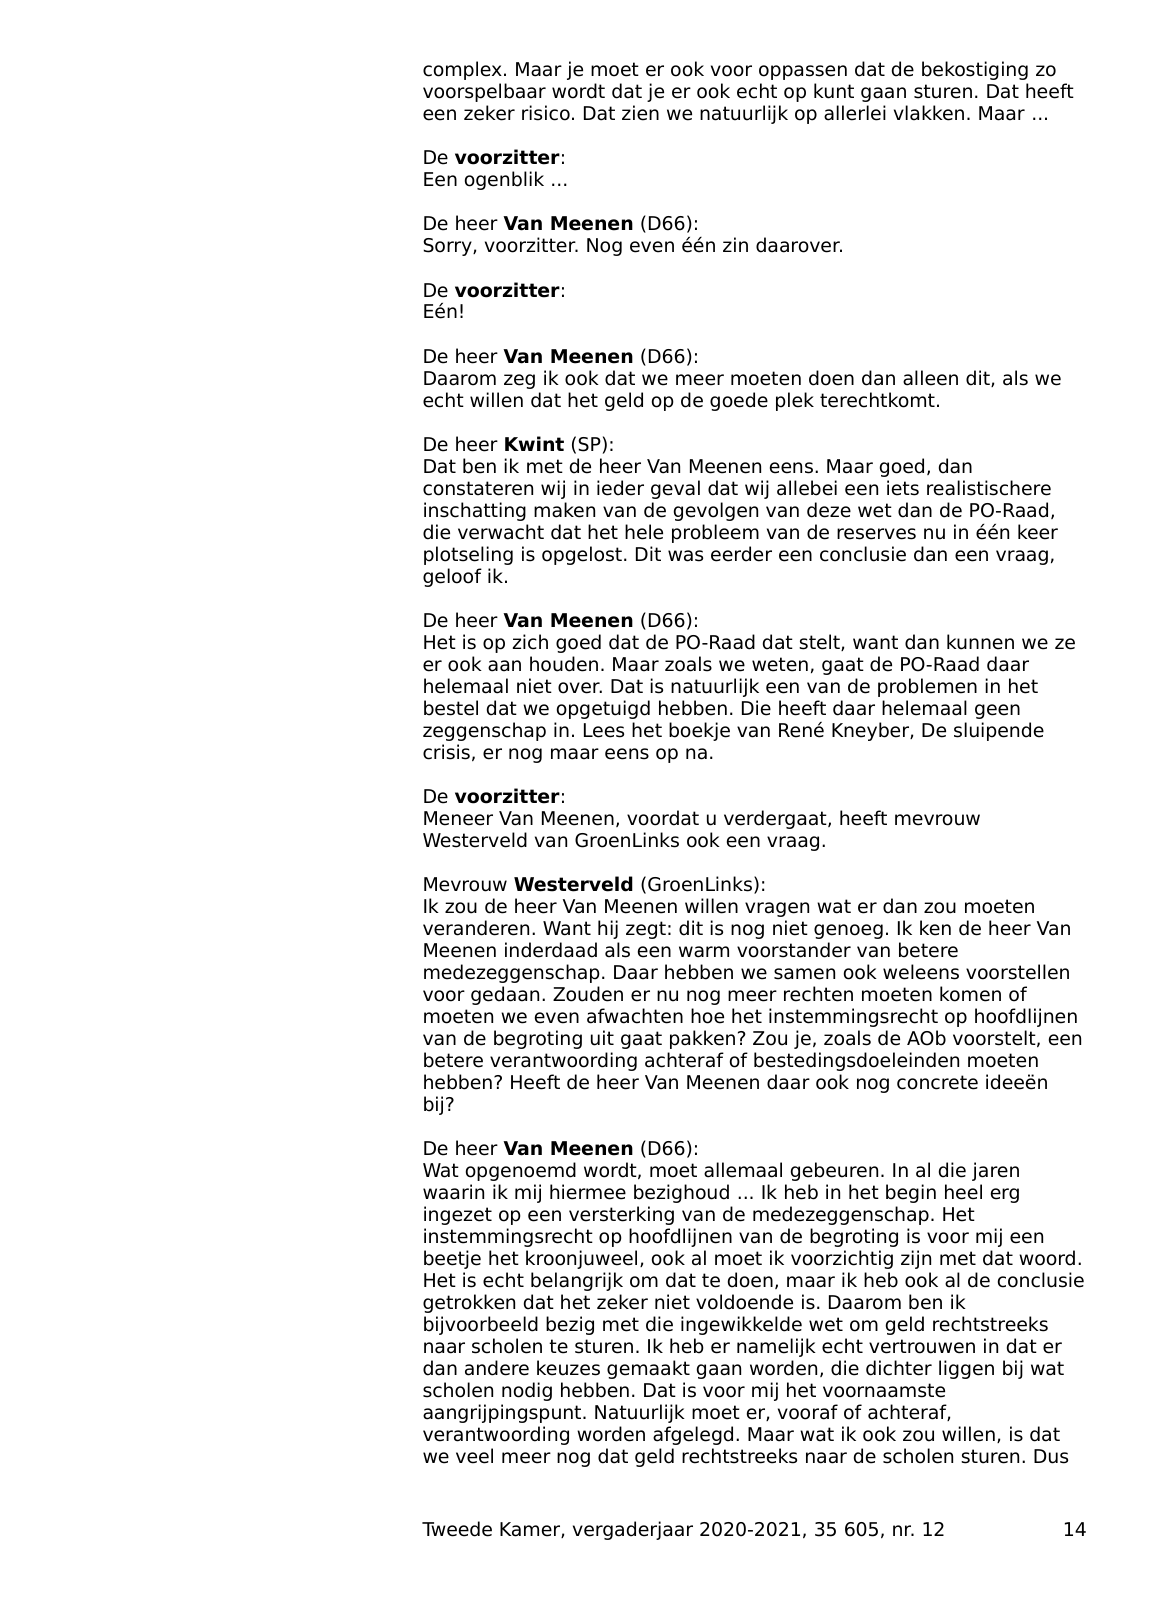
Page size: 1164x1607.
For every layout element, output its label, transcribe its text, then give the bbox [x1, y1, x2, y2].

text De voorzitter: [422, 279, 1087, 301]
text Een ogenblik ... [422, 169, 1087, 191]
text Mevrouw Westerveld (GroenLinks): [422, 874, 1087, 896]
text De voorzitter: [422, 147, 1087, 169]
text De heer Van Meenen (D66): [422, 610, 1087, 632]
text De heer Van Meenen (D66): [422, 346, 1087, 368]
text Meneer Van Meenen, voordat u verdergaat, heeft mevrouw Westerveld van GroenLinks ook een vraag. [422, 808, 1087, 852]
text Daarom zeg ik ook dat we meer moeten doen dan alleen dit, als we echt willen dat het geld op de goede plek terechtkomt. [422, 368, 1087, 412]
text De heer Van Meenen (D66): [422, 1138, 1087, 1160]
text De heer Van Meenen (D66): [422, 213, 1087, 235]
text Wat opgenoemd wordt, moet allemaal gebeuren. In al die jaren waarin ik mij hiermee bezighoud ... Ik heb in het begin heel erg ingezet op een versterking van de medezeggenschap. Het instemmingsrecht op hoofdlijnen van de begroting is voor mij een beetje het kroonjuweel, ook al moet ik voorzichtig zijn met dat woord. Het is echt belangrijk om dat te doen, maar ik heb ook al de conclusie getrokken dat het zeker niet voldoende is. Daarom ben ik bijvoorbeeld bezig met die ingewikkelde wet om geld rechtstreeks naar scholen te sturen. Ik heb er namelijk echt vertrouwen in dat er dan andere keuzes gemaakt gaan worden, die dichter liggen bij wat scholen nodig hebben. Dat is voor mij het voornaamste aangrijpingspunt. Natuurlijk moet er, vooraf of achteraf, verantwoording worden afgelegd. Maar wat ik ook zou willen, is dat we veel meer nog dat geld rechtstreeks naar de scholen sturen. Dus [422, 1160, 1087, 1468]
text Het is op zich goed dat de PO-Raad dat stelt, want dan kunnen we ze er ook aan houden. Maar zoals we weten, gaat de PO-Raad daar helemaal niet over. Dat is natuurlijk een van de problemen in het bestel dat we opgetuigd hebben. Die heeft daar helemaal geen zeggenschap in. Lees het boekje van René Kneyber, De sluipende crisis, er nog maar eens op na. [422, 632, 1087, 764]
text Eén! [422, 301, 1087, 323]
text De heer Kwint (SP): [422, 434, 1087, 456]
text complex. Maar je moet er ook voor oppassen dat de bekostiging zo voorspelbaar wordt dat je er ook echt op kunt gaan sturen. Dat heeft een zeker risico. Dat zien we natuurlijk op allerlei vlakken. Maar ... [422, 59, 1087, 125]
text Dat ben ik met de heer Van Meenen eens. Maar goed, dan constateren wij in ieder geval dat wij allebei een iets realistischere inschatting maken van de gevolgen van deze wet dan de PO-Raad, die verwacht dat het hele probleem van de reserves nu in één keer plotseling is opgelost. Dit was eerder een conclusie dan een vraag, geloof ik. [422, 456, 1087, 588]
text Ik zou de heer Van Meenen willen vragen wat er dan zou moeten veranderen. Want hij zegt: dit is nog niet genoeg. Ik ken de heer Van Meenen inderdaad als een warm voorstander van betere medezeggenschap. Daar hebben we samen ook weleens voorstellen voor gedaan. Zouden er nu nog meer rechten moeten komen of moeten we even afwachten hoe het instemmingsrecht op hoofdlijnen van de begroting uit gaat pakken? Zou je, zoals de AOb voorstelt, een betere verantwoording achteraf of bestedingsdoeleinden moeten hebben? Heeft de heer Van Meenen daar ook nog concrete ideeën bij? [422, 896, 1087, 1116]
text De voorzitter: [422, 786, 1087, 808]
text Sorry, voorzitter. Nog even één zin daarover. [422, 235, 1087, 257]
